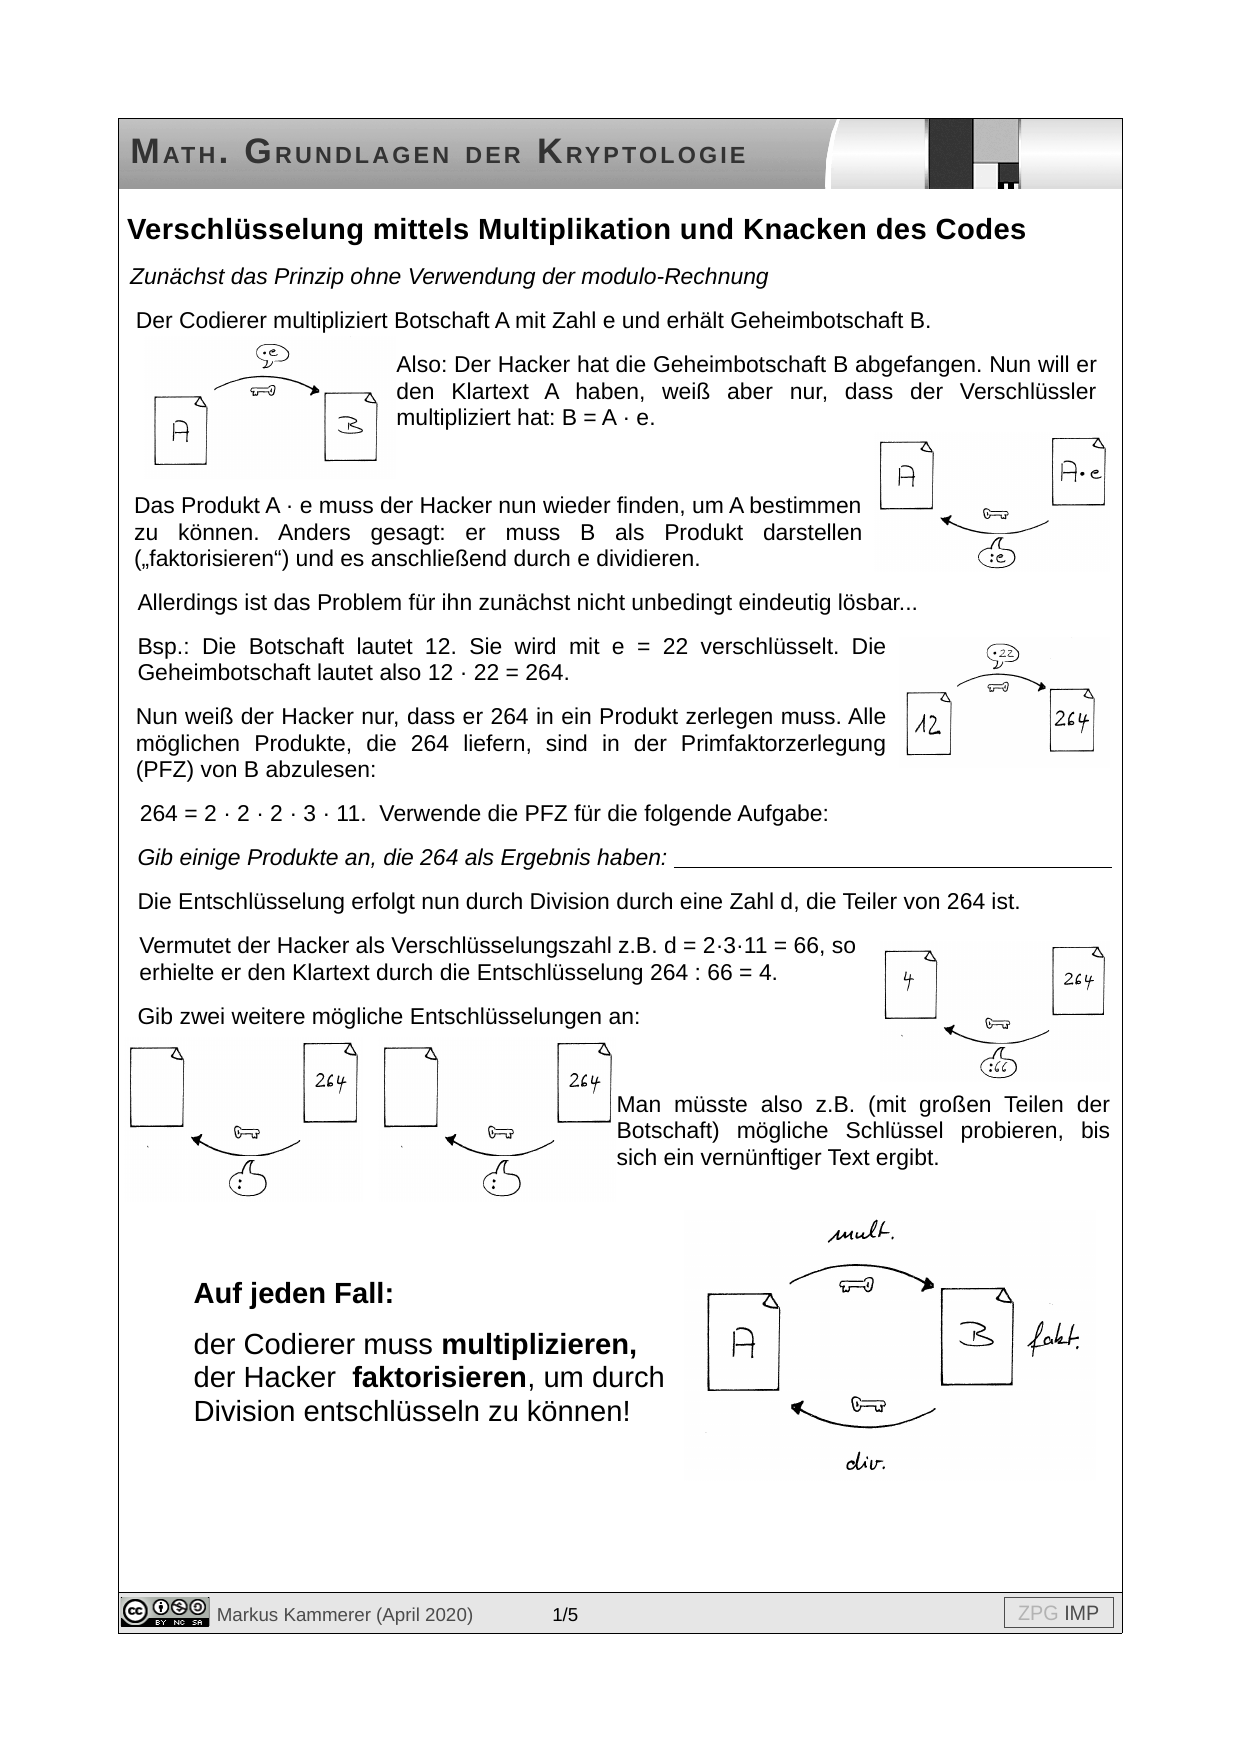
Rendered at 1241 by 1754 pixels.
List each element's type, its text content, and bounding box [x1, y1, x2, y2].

list Das Produkt A · e muss der Hacker nun wieder finden, um A bestimmen zu können. Anders gesagt: er muss B als Produkt darstellen („faktorisieren“) und es anschließend durch e dividieren. [134, 492, 874, 571]
list Gib zwei weitere mögliche Entschlüsselungen an: [137, 1003, 879, 1029]
list Der Codierer multipliziert Botschaft A mit Zahl e und erhält Geheimbotschaft B. [136, 307, 1112, 333]
list Allerdings ist das Problem für ihn zunächst nicht unbedingt eindeutig lösbar... [137, 589, 1112, 615]
list der Codierer muss multiplizieren, der Hacker faktorisieren, um durch Division entschlüsseln zu können! [156, 1327, 683, 1428]
text Zunächst das Prinzip ohne Verwendung der modulo-Rechnung [130, 263, 1110, 289]
list Die Entschlüsselung erfolgt nun durch Division durch eine Zahl d, die Teiler von 264 ist. [137, 888, 1112, 914]
list Man müsste also z.B. (mit großen Teilen der Botschaft) mögliche Schlüssel probieren, bis sich ein vernünftiger Text ergibt. [617, 1091, 1110, 1170]
list [1097, 1276, 1122, 1309]
list Auf jeden Fall: [156, 1276, 683, 1309]
list 264 = 2 · 2 · 2 · 3 · 11. Verwende die PFZ für die folgende Aufgabe: [139, 800, 1110, 826]
picture [119, 119, 1122, 189]
list Also: Der Hacker hat die Geheimbotschaft B abgefangen. Nun will er den Klartext A haben, weiß aber nur, dass der Verschlüssler multipliziert hat: B = A · e. [397, 351, 1097, 430]
list Bsp.: Die Botschaft lautet 12. Sie wird mit e = 22 verschlüsselt. Die Geheimbotschaft lautet also 12 · 22 = 264. [137, 633, 1112, 686]
list [1097, 1327, 1122, 1428]
picture [120, 1597, 210, 1627]
list Nun weiß der Hacker nur, dass er 264 in ein Produkt zerlegen muss. Alle möglichen Produkte, die 264 liefern, sind in der Primfaktorzerlegung (PFZ) von B abzulesen: [136, 703, 1112, 782]
list Vermutet der Hacker als Verschlüsselungszahl z.B. d = 2·3·11 = 66, so erhielte er den Klartext durch die Entschlüsselung 264 : 66 = 4. [139, 932, 1112, 985]
list Gib einige Produkte an, die 264 als Ergebnis haben: [137, 844, 1112, 871]
list Verschlüsselung mittels Multiplikation und Knacken des Codes [119, 212, 1110, 245]
